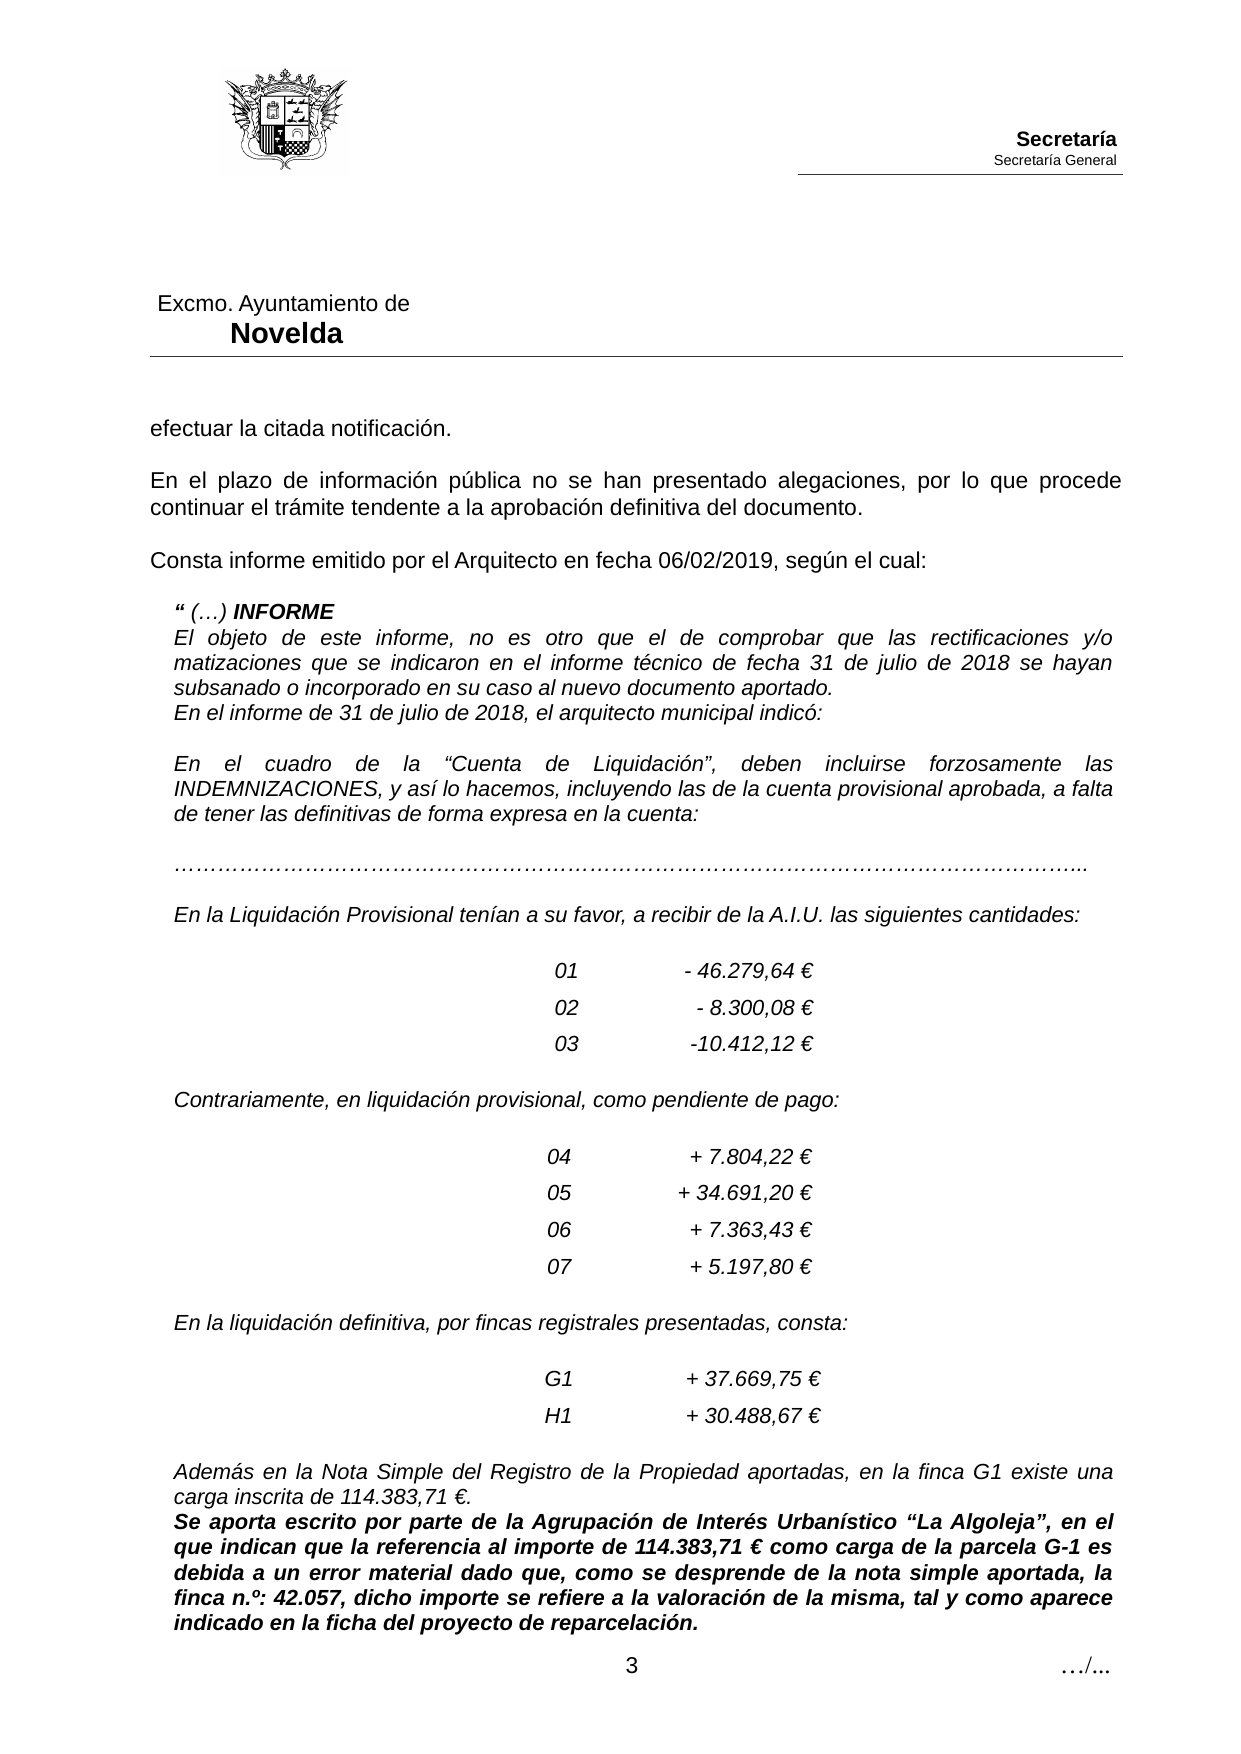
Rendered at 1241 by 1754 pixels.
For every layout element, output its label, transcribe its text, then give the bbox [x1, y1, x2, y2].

table_cell -10.412,12 € [611, 1026, 827, 1062]
table_cell 02 [525, 989, 611, 1026]
table_cell + 5.197,80 € [610, 1248, 825, 1284]
text Contrariamente, en liquidación provisional, como pendiente de pago: [174, 1087, 1117, 1113]
table_cell 03 [525, 1026, 611, 1062]
table_header + 7.804,22 € [610, 1138, 825, 1174]
text El objeto de este informe, no es otro que el de comprobar que las rectificaciones y/o matizaciones que se indicaron en el informe técnico de fecha 31 de julio de 2018 se hayan subsanado o incorporado en su caso al nuevo documento aportado. [174, 624, 1117, 700]
table_cell - 8.300,08 € [611, 989, 827, 1026]
picture [220, 67, 350, 175]
text “ (…) INFORME [174, 599, 1117, 624]
text En el cuadro de la “Cuenta de Liquidación”, deben incluirse forzosamente las INDEMNIZACIONES, y así lo hacemos, incluyendo las de la cuenta provisional aprobada, a falta de tener las definitivas de forma expresa en la cuenta: [174, 751, 1117, 826]
text Además en la Nota Simple del Registro de la Propiedad aportadas, en la finca G1 existe una carga inscrita de 114.383,71 €. [174, 1459, 1117, 1509]
table_cell + 7.363,43 € [610, 1211, 825, 1248]
table_cell 07 [518, 1248, 610, 1284]
table_cell 05 [518, 1175, 610, 1211]
text efectuar la citada notificación. [150, 415, 1122, 441]
table_cell H1 [515, 1397, 609, 1433]
table_header + 37.669,75 € [609, 1360, 834, 1397]
table_cell + 30.488,67 € [609, 1397, 834, 1433]
text Se aporta escrito por parte de la Agrupación de Interés Urbanístico “La Algoleja”, en el que indican que la referencia al importe de 114.383,71 € como carga de la parcela G-1 es debida a un error material dado que, como se desprende de la nota simple aportada, la finca n.º: 42.057, dicho importe se refiere a la valoración de la misma, tal y como aparece indicado en la ficha del proyecto de reparcelación. [174, 1509, 1117, 1635]
table_header 01 [525, 952, 611, 989]
text En el plazo de información pública no se han presentado alegaciones, por lo que procede continuar el trámite tendente a la aprobación definitiva del documento. [150, 467, 1122, 520]
text ……………………………………………………………………………………………………………... [174, 851, 1117, 877]
table_cell 06 [518, 1211, 610, 1248]
table_header G1 [515, 1360, 609, 1397]
text En la liquidación definitiva, por fincas registrales presentadas, consta: [174, 1310, 1117, 1335]
text Consta informe emitido por el Arquitecto en fecha 06/02/2019, según el cual: [150, 547, 1122, 573]
table_header 04 [518, 1138, 610, 1174]
table_header - 46.279,64 € [611, 952, 827, 989]
table_cell + 34.691,20 € [610, 1175, 825, 1211]
text En la Liquidación Provisional tenían a su favor, a recibir de la A.I.U. las siguientes cantidades: [174, 902, 1117, 927]
text En el informe de 31 de julio de 2018, el arquitecto municipal indicó: [174, 700, 1117, 725]
